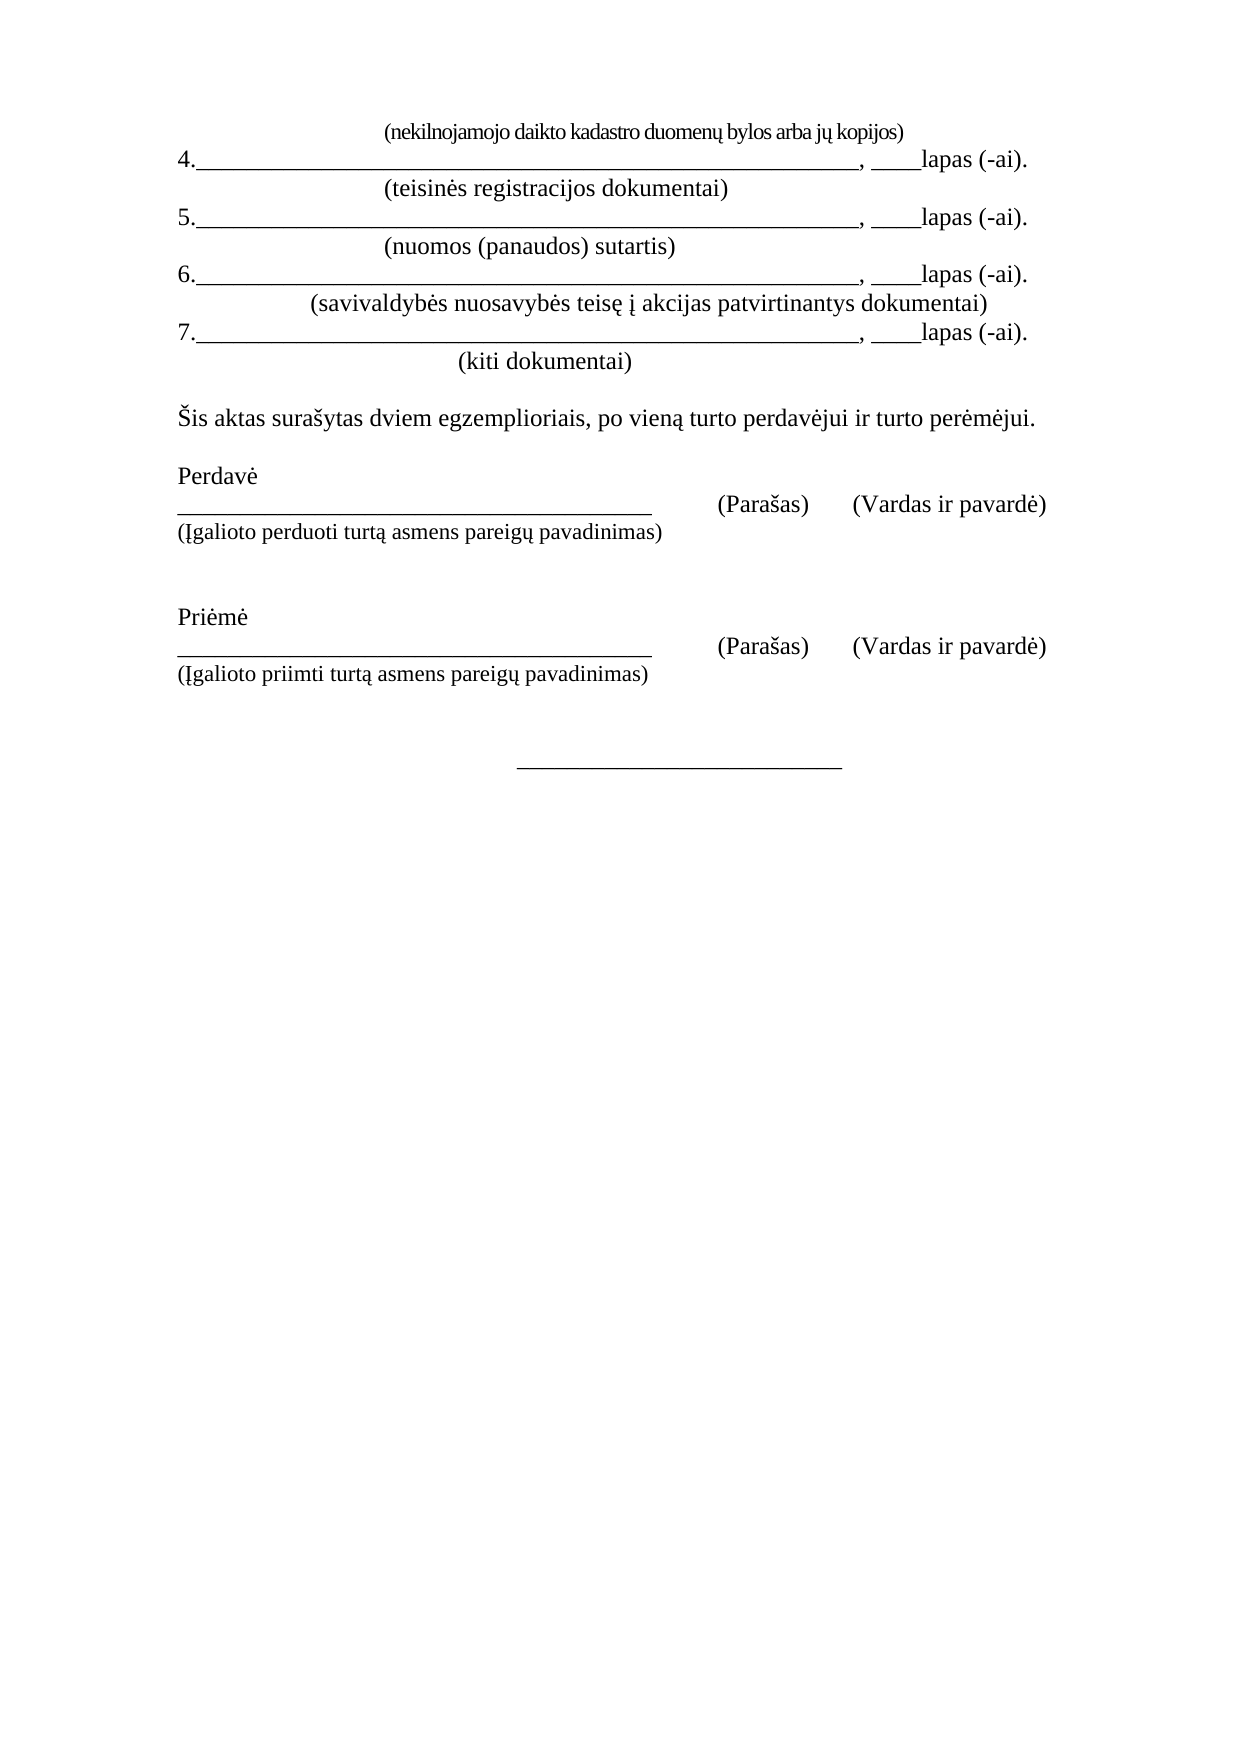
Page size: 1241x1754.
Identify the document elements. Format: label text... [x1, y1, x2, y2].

text Šis aktas surašytas dviem egzemplioriais, po vieną turto perdavėjui ir turto perėmėjui. [177, 403, 1181, 432]
text (savivaldybės nuosavybės teisę į akcijas patvirtinantys dokumentai) [310, 288, 1181, 317]
text (teisinės registracijos dokumentai) [384, 173, 1181, 202]
text (nekilnojamojo daikto kadastro duomenų bylos arba jų kopijos) [384, 118, 1181, 144]
text (Įgalioto perduoti turtą asmens pareigų pavadinimas) [177, 518, 1181, 544]
text 4._____________________________________________________, ____lapas (-ai). [177, 144, 1181, 173]
text ______________________________________ (Parašas) (Vardas ir pavardė) [177, 631, 1181, 659]
text (nuomos (panaudos) sutartis) [384, 231, 1181, 259]
text Priėmė [177, 602, 1181, 631]
text __________________________ [177, 743, 1181, 772]
text 7._____________________________________________________, ____lapas (-ai). [177, 317, 1181, 346]
text ______________________________________ (Parašas) (Vardas ir pavardė) [177, 489, 1181, 518]
text (kiti dokumentai) [458, 346, 1181, 374]
text 6._____________________________________________________, ____lapas (-ai). [177, 259, 1181, 288]
text Perdavė [177, 461, 1181, 489]
text 5._____________________________________________________, ____lapas (-ai). [177, 202, 1181, 231]
text (Įgalioto priimti turtą asmens pareigų pavadinimas) [177, 659, 1181, 686]
